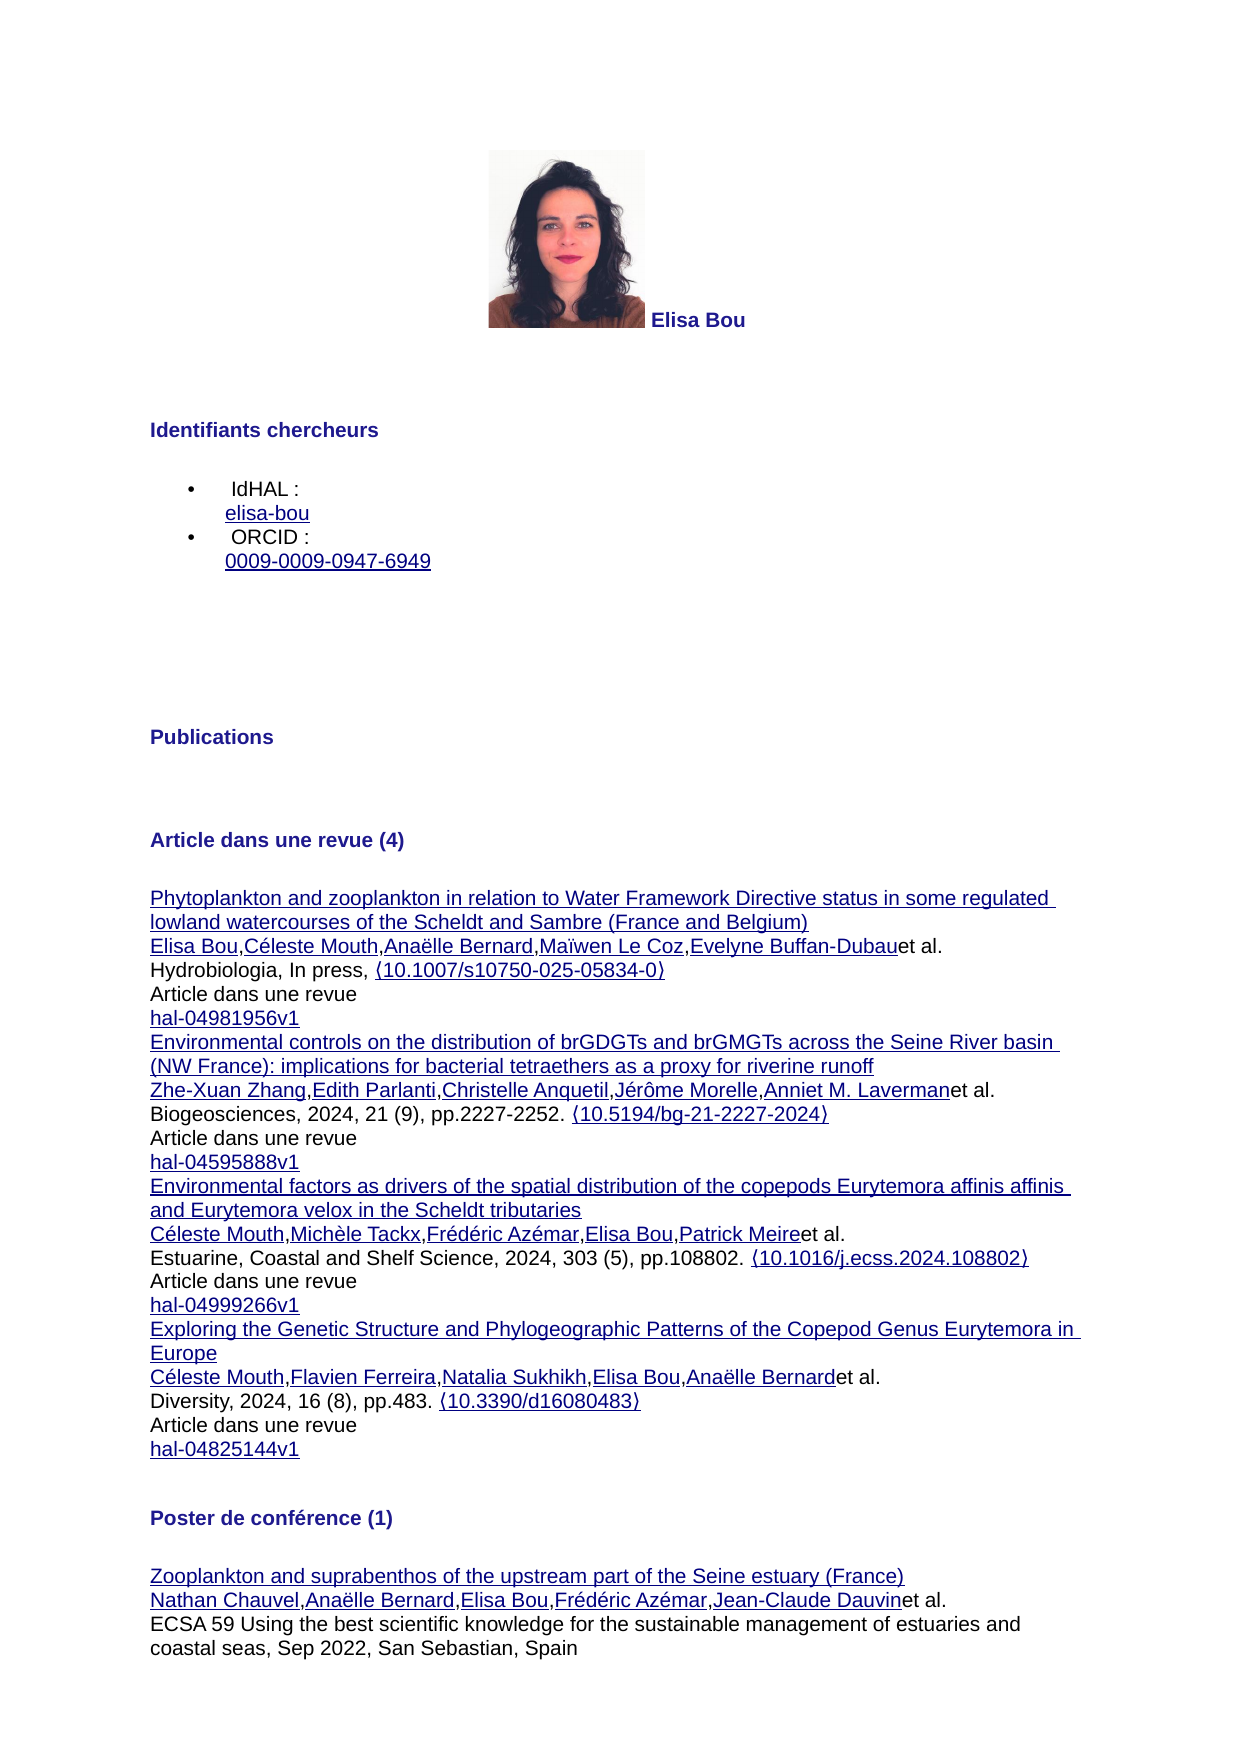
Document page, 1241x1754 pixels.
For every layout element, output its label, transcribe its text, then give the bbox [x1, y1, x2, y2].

subtitle Poster de conférence (1) [150, 1506, 1090, 1530]
table_cell Environmental controls on the distribution of brGDGTs and brGMGTs across the Seine River basin (NW France): implications for bacterial tetraethers as a proxy for riverine runoff Zhe-Xuan Zhang,Edith Parlanti,Christelle Anquetil,Jérôme Morelle,Anniet M. Lavermanet al. Biogeosciences, 2024, 21 (9), pp.2227-2252. ⟨10.5194/bg-21-2227-2024⟩ Article dans une revue hal-04595888v1 [150, 1030, 1090, 1173]
list elisa-bou [187, 501, 1090, 524]
picture [488, 150, 645, 328]
table_cell Environmental factors as drivers of the spatial distribution of the copepods Eurytemora affinis affinis and Eurytemora velox in the Scheldt tributaries Céleste Mouth,Michèle Tackx,Frédéric Azémar,Elisa Bou,Patrick Meireet al. Estuarine, Coastal and Shelf Science, 2024, 303 (5), pp.108802. ⟨10.1016/j.ecss.2024.108802⟩ Article dans une revue hal-04999266v1 [150, 1174, 1090, 1317]
subtitle Elisa Bou [150, 150, 1090, 332]
list ORCID : [187, 524, 1090, 548]
table_header Zooplankton and suprabenthos of the upstream part of the Seine estuary (France) Nathan Chauvel,Anaëlle Bernard,Elisa Bou,Frédéric Azémar,Jean-Claude Dauvinet al. ECSA 59 Using the best scientific knowledge for the sustainable management of estuaries and coastal seas, Sep 2022, San Sebastian, Spain [150, 1564, 1090, 1660]
list IdHAL : [187, 477, 1090, 501]
table_cell Exploring the Genetic Structure and Phylogeographic Patterns of the Copepod Genus Eurytemora in Europe Céleste Mouth,Flavien Ferreira,Natalia Sukhikh,Elisa Bou,Anaëlle Bernardet al. Diversity, 2024, 16 (8), pp.483. ⟨10.3390/d16080483⟩ Article dans une revue hal-04825144v1 [150, 1317, 1090, 1461]
table_header Phytoplankton and zooplankton in relation to Water Framework Directive status in some regulated lowland watercourses of the Scheldt and Sambre (France and Belgium) Elisa Bou,Céleste Mouth,Anaëlle Bernard,Maïwen Le Coz,Evelyne Buffan-Dubauet al. Hydrobiologia, In press, ⟨10.1007/s10750-025-05834-0⟩ Article dans une revue hal-04981956v1 [150, 886, 1090, 1030]
subtitle Article dans une revue (4) [150, 828, 1090, 852]
subtitle Identifiants chercheurs [150, 418, 1090, 442]
list 0009-0009-0947-6949 [187, 548, 1090, 572]
subtitle Publications [150, 724, 1090, 748]
